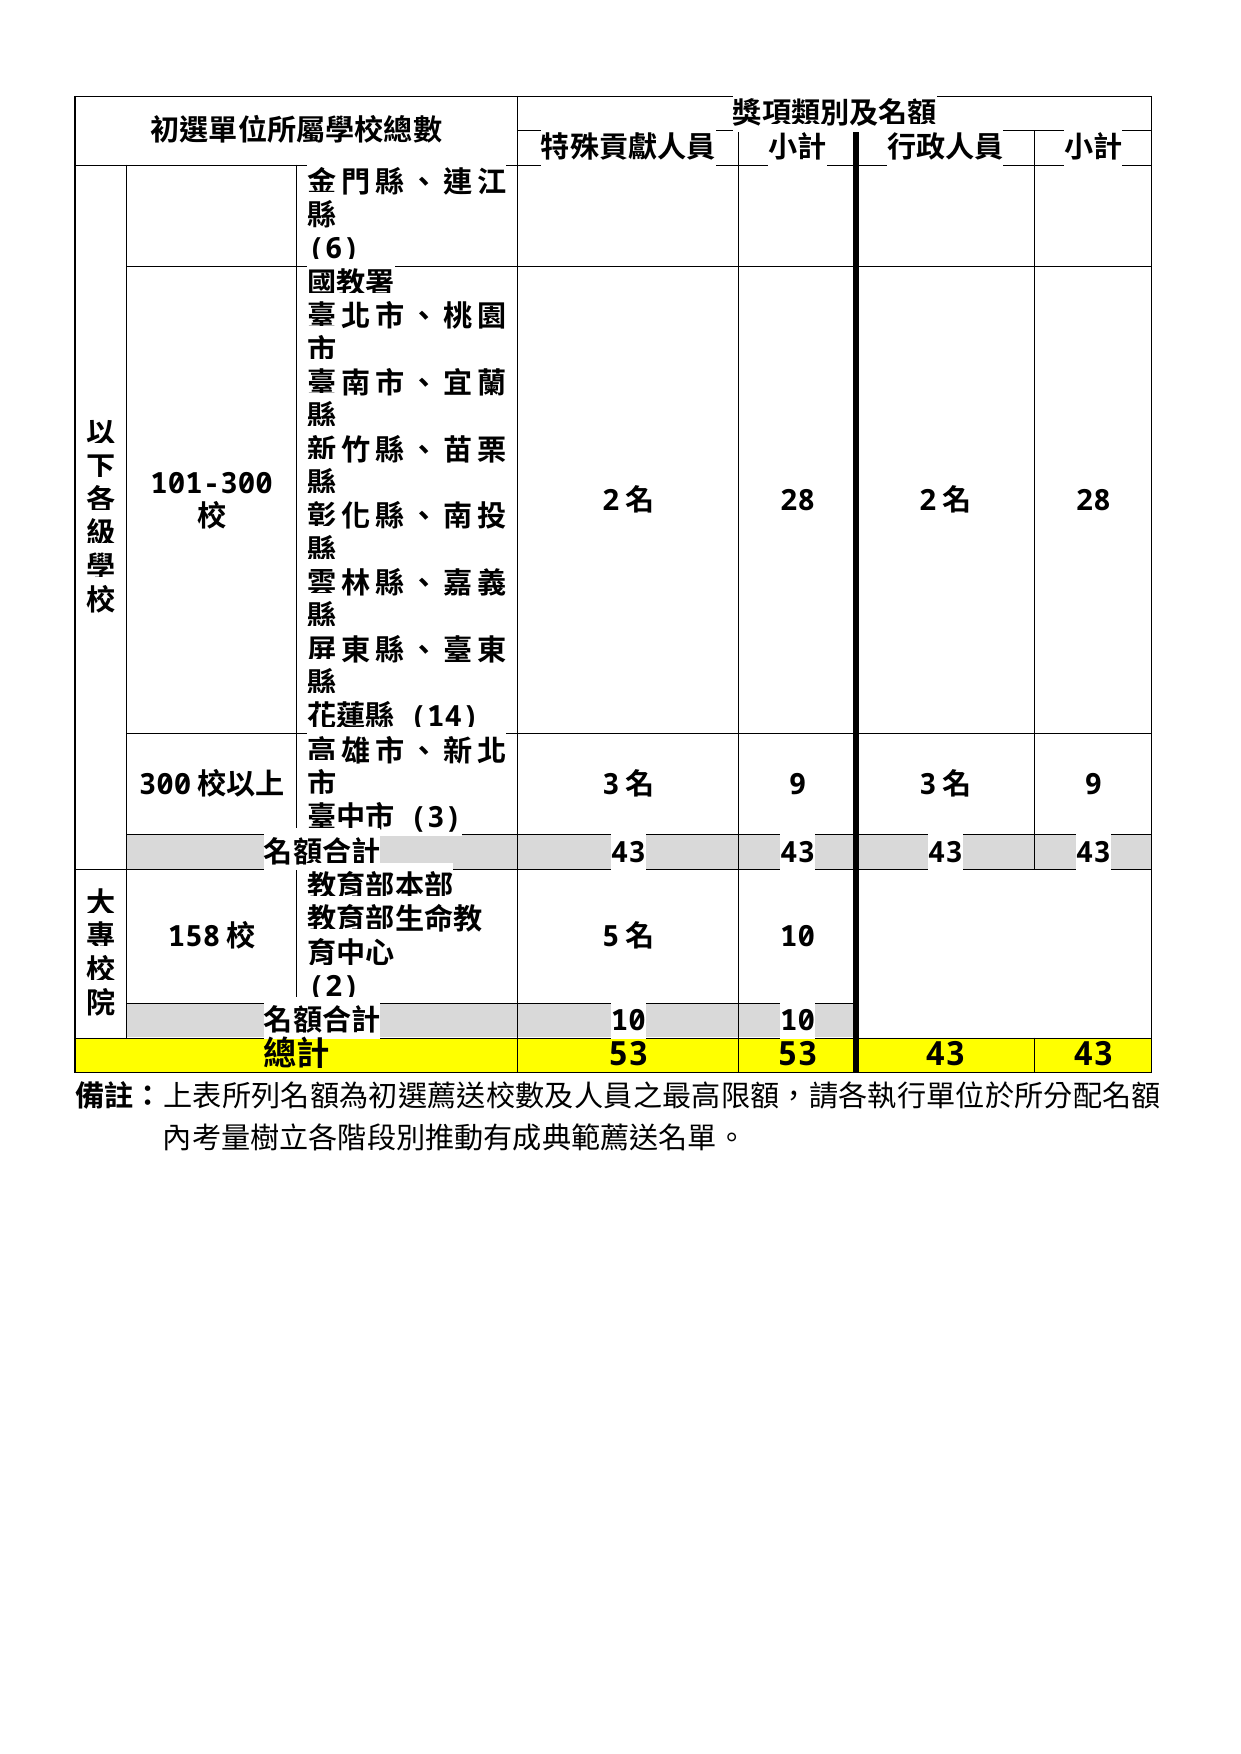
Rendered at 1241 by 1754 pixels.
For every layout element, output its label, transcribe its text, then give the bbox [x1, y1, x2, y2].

table_cell 43 [739, 835, 853, 869]
table_cell 小計 [1035, 131, 1151, 164]
table_cell 43 [1035, 835, 1151, 869]
table_header 獎項類別及名額 [518, 97, 1151, 130]
table_cell 名額合計 [127, 1004, 517, 1037]
table_cell 3名 [518, 734, 738, 834]
table_cell 大專校院 [76, 870, 126, 1037]
table_cell 行政人員 [859, 131, 1034, 164]
table_cell [739, 166, 853, 266]
table_cell 9 [1035, 734, 1151, 834]
table_cell 43 [1035, 1039, 1151, 1072]
table_cell [859, 870, 1151, 1037]
table_cell 金門縣、連江縣 (6) [297, 166, 517, 266]
table_cell 總計 [76, 1039, 517, 1072]
table_cell 53 [518, 1039, 738, 1072]
table_cell 43 [859, 1039, 1034, 1072]
table_cell [127, 166, 296, 266]
table_cell 高雄市、新北市 臺中市 (3) [297, 734, 517, 834]
table_cell 43 [518, 835, 738, 869]
table_cell [518, 166, 738, 266]
text 備註：上表所列名額為初選薦送校數及人員之最高限額，請各執行單位於所分配名額內考量樹立各階段別推動有成典範薦送名單。 [75, 1073, 1165, 1157]
table_cell 53 [739, 1039, 853, 1072]
table_cell 101-300校 [127, 267, 296, 733]
table_cell 教育部本部 教育部生命教育中心 (2) [297, 870, 517, 1003]
table_cell 28 [1035, 267, 1151, 733]
table_cell 9 [739, 734, 853, 834]
table_cell 10 [518, 1004, 738, 1037]
table_cell 10 [739, 870, 853, 1003]
table_cell [859, 166, 1034, 266]
table_cell 2名 [859, 267, 1034, 733]
table_cell 名額合計 [127, 835, 517, 869]
table_header 初選單位所屬學校總數 [76, 97, 517, 164]
table_cell 10 [739, 1004, 853, 1037]
table_cell 28 [739, 267, 853, 733]
table_cell 以下各級學校 [76, 166, 126, 869]
table_cell [1035, 166, 1151, 266]
table_cell 158校 [127, 870, 296, 1003]
table_cell 小計 [739, 131, 853, 164]
table_cell 特殊貢獻人員 [518, 131, 738, 164]
table_cell 國教署 臺北市、桃園市 臺南市、宜蘭縣 新竹縣、苗栗縣 彰化縣、南投縣 雲林縣、嘉義縣 屏東縣、臺東縣 花蓮縣 (14) [297, 267, 517, 733]
table_cell 43 [859, 835, 1034, 869]
table_cell 3名 [859, 734, 1034, 834]
table_cell 300校以上 [127, 734, 296, 834]
table_cell 5名 [518, 870, 738, 1003]
table_cell 2名 [518, 267, 738, 733]
